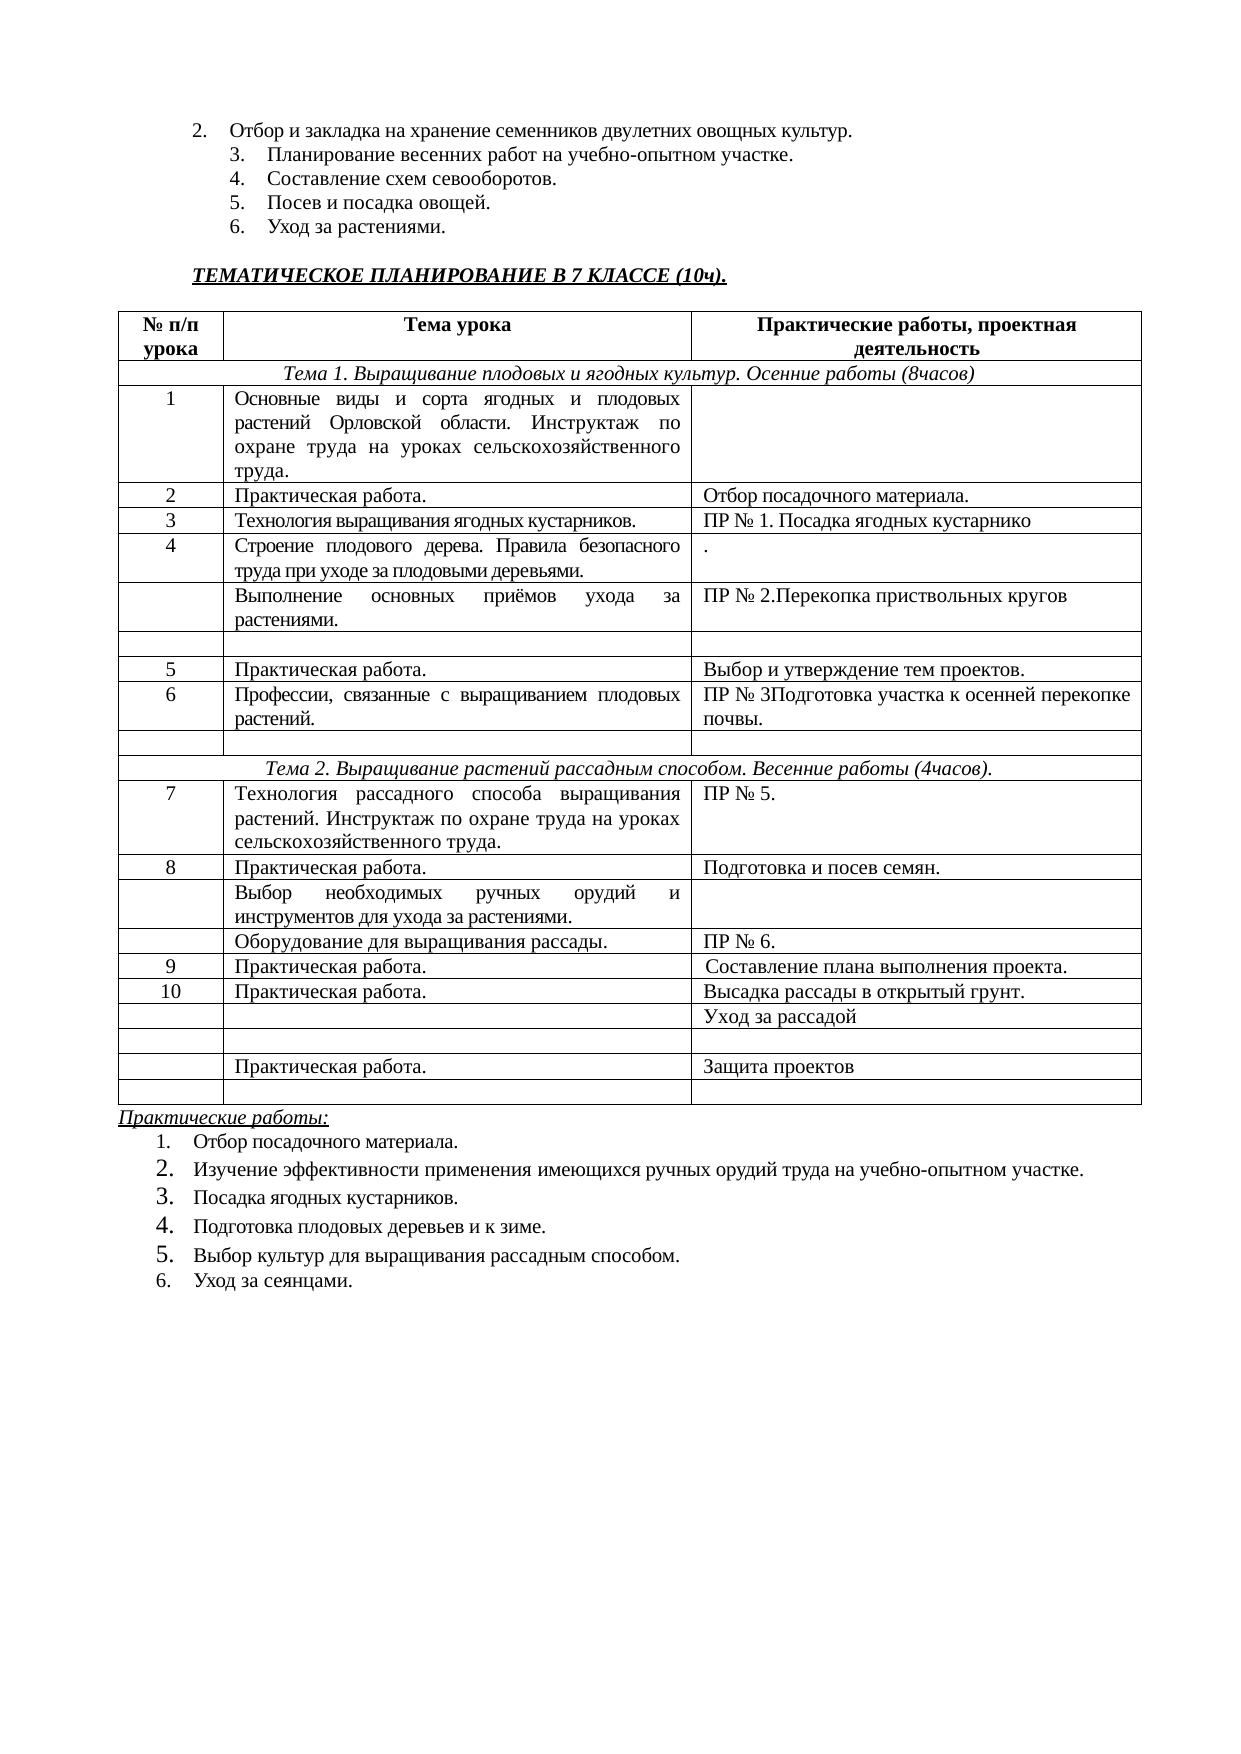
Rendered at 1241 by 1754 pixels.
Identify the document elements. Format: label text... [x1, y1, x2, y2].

table_cell [119, 1029, 223, 1053]
table_cell Выбор и утверждение тем проектов. [692, 657, 1141, 681]
table_cell Тема 2. Выращивание растений рассадным способом. Весенние работы (4часов). [119, 756, 1141, 780]
table_cell [119, 929, 223, 953]
list Подготовка плодовых деревьев и к зиме. [156, 1210, 1122, 1239]
table_cell Технология выращивания ягодных кустарников. [224, 508, 691, 532]
list Отбор посадочного материала. [156, 1129, 1122, 1153]
table_cell ПР № 2.Перекопка приствольных кругов [692, 583, 1141, 631]
list Планирование весенних работ на учебно-опытном участке. [192, 142, 1122, 166]
table_cell [119, 583, 223, 631]
table_cell Выбор необходимых ручных орудий и инструментов для ухода за растениями. [224, 880, 691, 928]
table_cell Оборудование для выращивания рассады. [224, 929, 691, 953]
table_cell ПР № 5. [692, 781, 1141, 853]
table_cell [224, 632, 691, 656]
list Уход за растениями. [192, 214, 1122, 238]
table_cell 5 [119, 657, 223, 681]
table_cell [692, 1029, 1141, 1053]
table_cell [224, 731, 691, 755]
table_cell [224, 1080, 691, 1103]
table_cell 4 [119, 534, 223, 582]
table_cell [119, 632, 223, 656]
table_header Практические работы, проектная деятельность [692, 312, 1141, 360]
list Выбор культур для выращивания рассадным способом. [156, 1239, 1122, 1268]
table_cell [224, 1004, 691, 1028]
list Посев и посадка овощей. [192, 190, 1122, 214]
table_cell 9 [119, 954, 223, 978]
table_header Тема урока [224, 312, 691, 360]
table_cell ПР № 3Подготовка участка к осенней перекопке почвы. [692, 682, 1141, 730]
list Изучение эффективности применения имеющихся ручных орудий труда на учебно-опытном участке. [156, 1153, 1122, 1181]
table_cell Практическая работа. [224, 1054, 691, 1078]
table_cell Практическая работа. [224, 979, 691, 1003]
table_cell ПР № 1. Посадка ягодных кустарнико [692, 508, 1141, 532]
table_cell [119, 1004, 223, 1028]
table_cell [119, 1080, 223, 1103]
table_cell Практическая работа. [224, 954, 691, 978]
table_cell Отбор посадочного материала. [692, 483, 1141, 507]
table_cell [224, 1029, 691, 1053]
table_cell [119, 731, 223, 755]
table_cell 3 [119, 508, 223, 532]
table_cell Высадка рассады в открытый грунт. [692, 979, 1141, 1003]
table_cell [119, 880, 223, 928]
table_cell 10 [119, 979, 223, 1003]
table_cell Технология рассадного способа выращивания растений. Инструктаж по охране труда на уроках сельскохозяйственного труда. [224, 781, 691, 853]
table_cell [119, 1054, 223, 1078]
table_cell Основные виды и сорта ягодных и плодовых растений Орловской области. Инструктаж по охране труда на уроках сельскохозяйственного труда. [224, 386, 691, 482]
table_cell [692, 386, 1141, 482]
table_cell Практическая работа. [224, 483, 691, 507]
list Составление схем севооборотов. [192, 166, 1122, 190]
table_cell . [692, 534, 1141, 582]
text Практические работы: [118, 1105, 1122, 1129]
table_cell 1 [119, 386, 223, 482]
table_cell 8 [119, 855, 223, 879]
table_cell Практическая работа. [224, 855, 691, 879]
table_cell 2 [119, 483, 223, 507]
table_cell [692, 1080, 1141, 1103]
table_cell Практическая работа. [224, 657, 691, 681]
table_cell [692, 731, 1141, 755]
table_header № п/п урока [119, 312, 223, 360]
table_cell 7 [119, 781, 223, 853]
table_cell Выполнение основных приёмов ухода за растениями. [224, 583, 691, 631]
list Отбор и закладка на хранение семенников двулетних овощных культур. [192, 118, 1122, 142]
table_cell ПР № 6. [692, 929, 1141, 953]
table_cell Уход за рассадой [692, 1004, 1141, 1028]
table_cell [692, 632, 1141, 656]
table_cell Защита проектов [692, 1054, 1141, 1078]
list Уход за сеянцами. [156, 1268, 1122, 1292]
table_cell Тема 1. Выращивание плодовых и ягодных культур. Осенние работы (8часов) [119, 361, 1141, 385]
list Посадка ягодных кустарников. [156, 1181, 1122, 1210]
table_cell Подготовка и посев семян. [692, 855, 1141, 879]
table_cell Профессии, связанные с выращиванием плодовых растений. [224, 682, 691, 730]
table_cell 6 [119, 682, 223, 730]
table_cell Строение плодового дерева. Правила безопасного труда при уходе за плодовыми деревьями. [224, 534, 691, 582]
text ТЕМАТИЧЕСКОЕ ПЛАНИРОВАНИЕ В 7 КЛАССЕ (10ч). [118, 262, 1122, 287]
table_cell [692, 880, 1141, 928]
